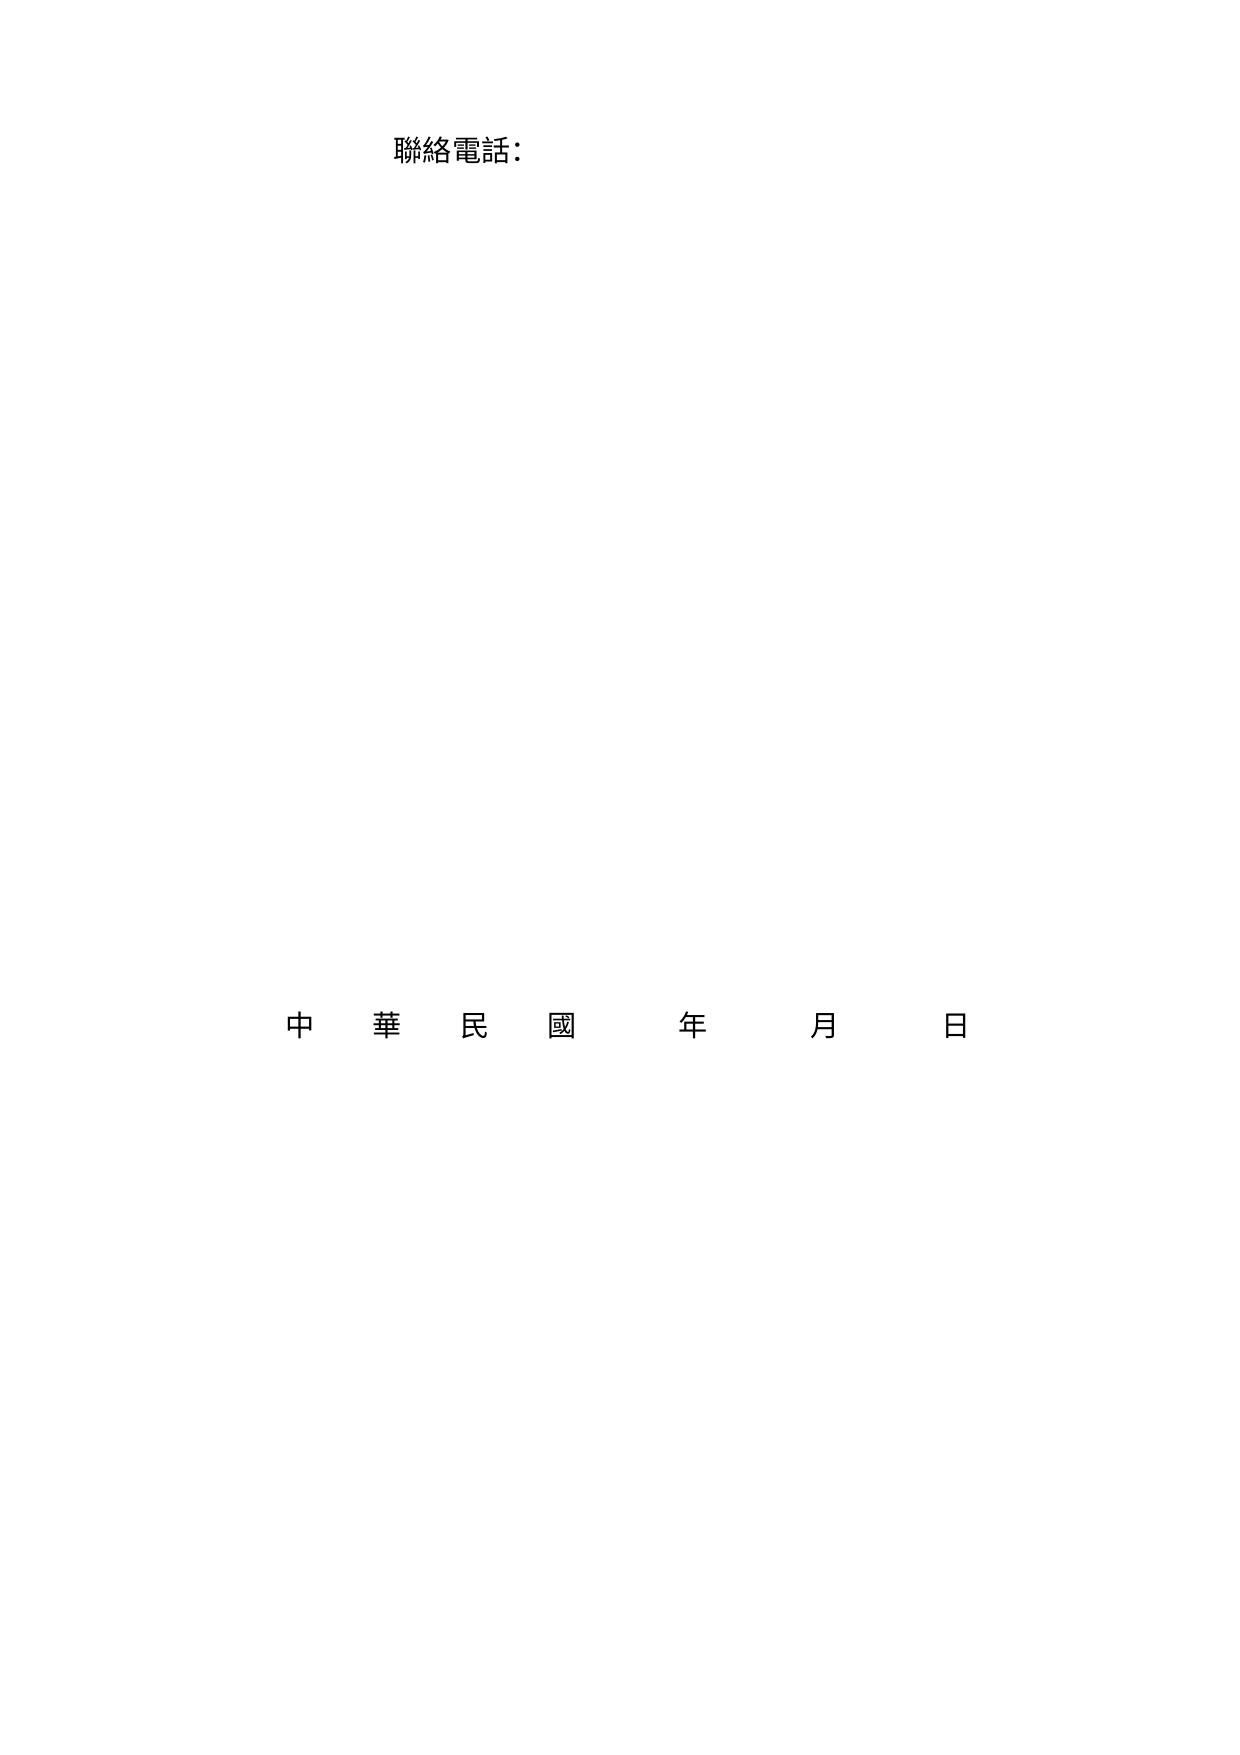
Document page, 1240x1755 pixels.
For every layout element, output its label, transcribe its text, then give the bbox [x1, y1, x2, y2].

text 中 華 民 國 年 月 日 [88, 982, 1166, 1044]
text 聯絡電話： [146, 107, 1122, 169]
